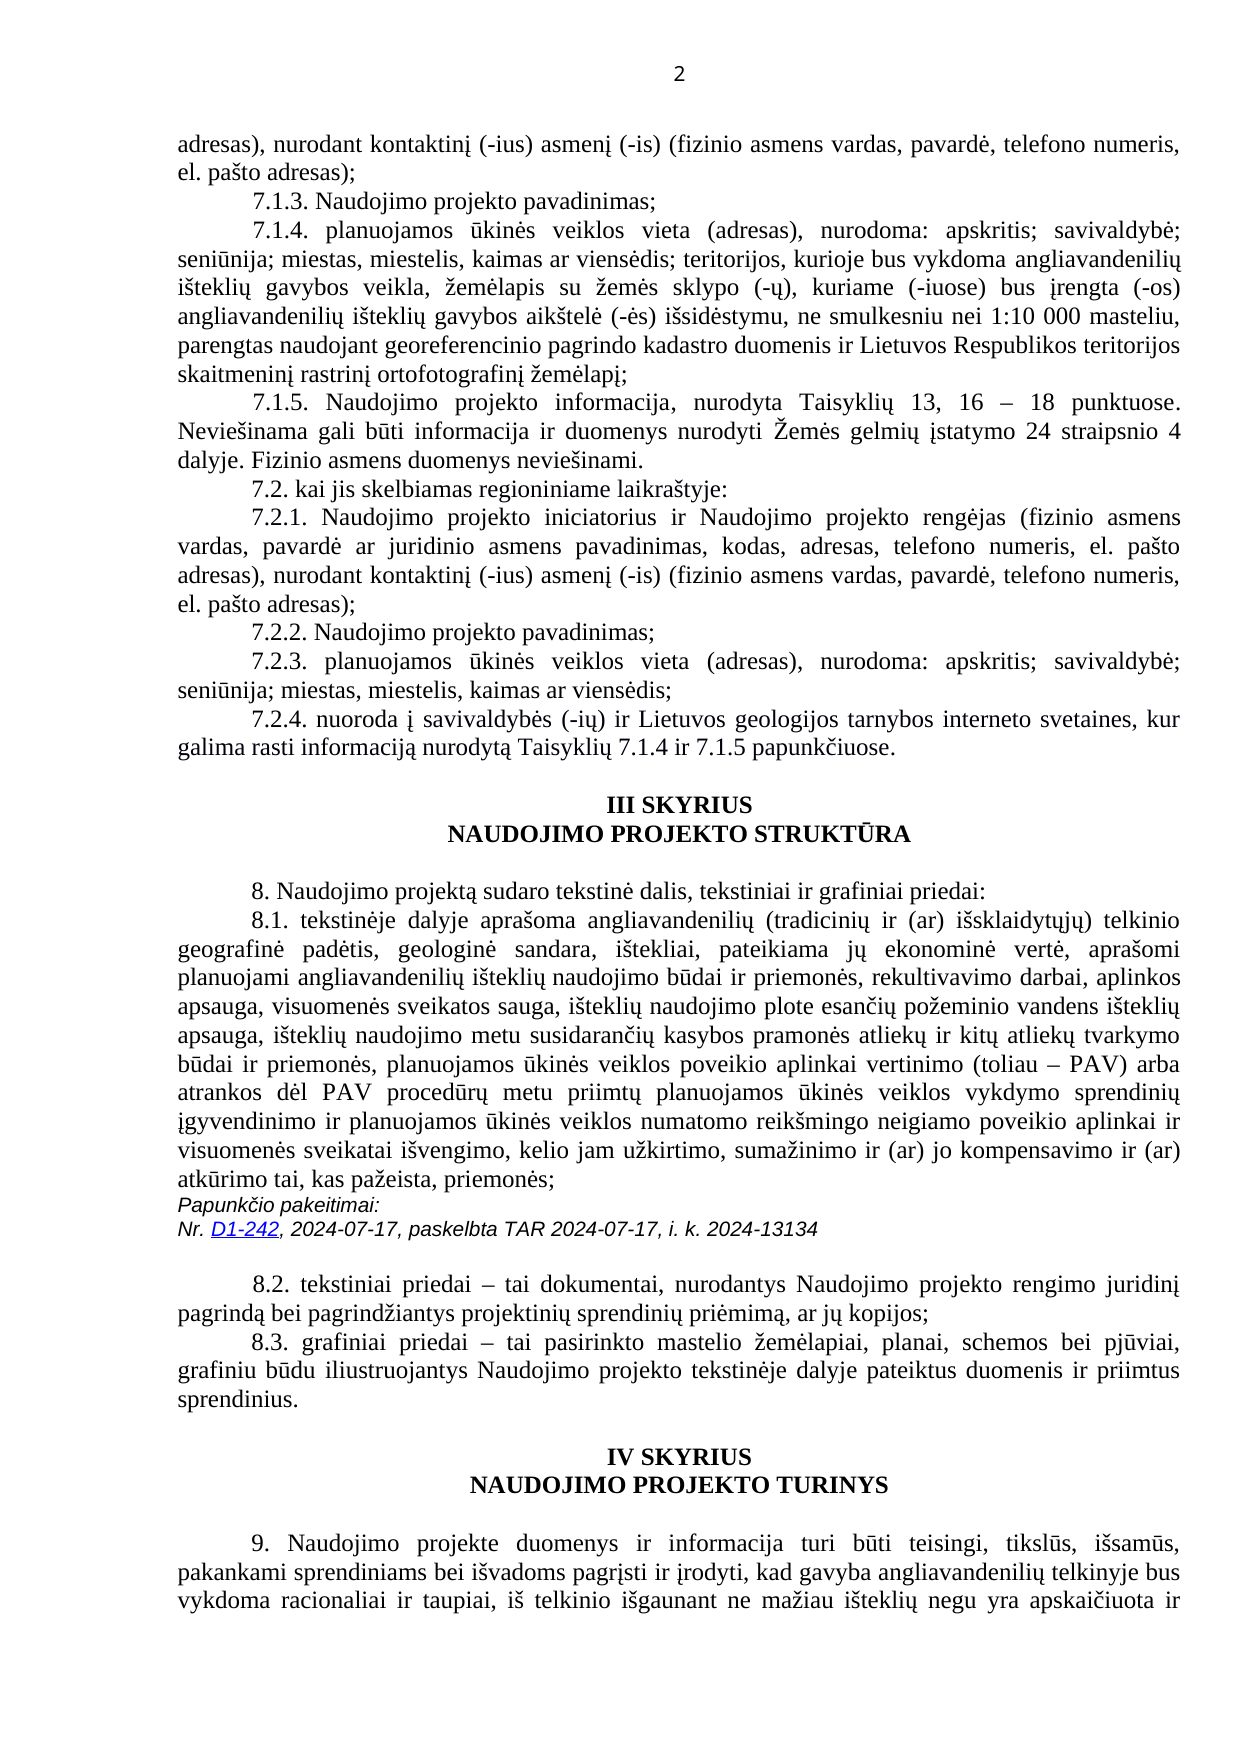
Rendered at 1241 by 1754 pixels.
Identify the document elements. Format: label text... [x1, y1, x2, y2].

text 7.2. kai jis skelbiamas regioniniame laikraštyje: [177, 474, 1181, 502]
text IV SKYRIUS [177, 1442, 1181, 1470]
text Papunkčio pakeitimai: [177, 1192, 1181, 1216]
text NAUDOJIMO PROJEKTO TURINYS [177, 1470, 1181, 1499]
text 7.2.3. planuojamos ūkinės veiklos vieta (adresas), nurodoma: apskritis; savivaldybė; seniūnija; miestas, miestelis, kaimas ar viensėdis; [177, 646, 1181, 704]
text III SKYRIUS [177, 790, 1181, 819]
text Nr. D1-242, 2024-07-17, paskelbta TAR 2024-07-17, i. k. 2024-13134 [177, 1216, 1181, 1240]
text adresas), nurodant kontaktinį (-ius) asmenį (-is) (fizinio asmens vardas, pavardė, telefono numeris, el. pašto adresas); [177, 129, 1181, 186]
text 7.1.4. planuojamos ūkinės veiklos vieta (adresas), nurodoma: apskritis; savivaldybė; seniūnija; miestas, miestelis, kaimas ar viensėdis; teritorijos, kurioje bus vykdoma angliavandenilių išteklių gavybos veikla, žemėlapis su žemės sklypo (-ų), kuriame (-iuose) bus įrengta (-os) angliavandenilių išteklių gavybos aikštelė (-ės) išsidėstymu, ne smulkesniu nei 1:10 000 masteliu, parengtas naudojant georeferencinio pagrindo kadastro duomenis ir Lietuvos Respublikos teritorijos skaitmeninį rastrinį ortofotografinį žemėlapį; [177, 215, 1181, 387]
text 7.2.4. nuoroda į savivaldybės (-ių) ir Lietuvos geologijos tarnybos interneto svetaines, kur galima rasti informaciją nurodytą Taisyklių 7.1.4 ir 7.1.5 papunkčiuose. [177, 704, 1181, 761]
text 8.3. grafiniai priedai – tai pasirinkto mastelio žemėlapiai, planai, schemos bei pjūviai, grafiniu būdu iliustruojantys Naudojimo projekto tekstinėje dalyje pateiktus duomenis ir priimtus sprendinius. [177, 1327, 1181, 1413]
text 7.2.1. Naudojimo projekto iniciatorius ir Naudojimo projekto rengėjas (fizinio asmens vardas, pavardė ar juridinio asmens pavadinimas, kodas, adresas, telefono numeris, el. pašto adresas), nurodant kontaktinį (-ius) asmenį (-is) (fizinio asmens vardas, pavardė, telefono numeris, el. pašto adresas); [177, 502, 1181, 617]
text 8.2. tekstiniai priedai – tai dokumentai, nurodantys Naudojimo projekto rengimo juridinį pagrindą bei pagrindžiantys projektinių sprendinių priėmimą, ar jų kopijos; [177, 1269, 1181, 1327]
text 7.1.5. Naudojimo projekto informacija, nurodyta Taisyklių 13, 16 – 18 punktuose. Neviešinama gali būti informacija ir duomenys nurodyti Žemės gelmių įstatymo 24 straipsnio 4 dalyje. Fizinio asmens duomenys neviešinami. [177, 387, 1181, 474]
text 7.2.2. Naudojimo projekto pavadinimas; [177, 617, 1181, 646]
text NAUDOJIMO PROJEKTO STRUKTŪRA [177, 819, 1181, 847]
text 8. Naudojimo projektą sudaro tekstinė dalis, tekstiniai ir grafiniai priedai: [177, 876, 1181, 905]
text 9. Naudojimo projekte duomenys ir informacija turi būti teisingi, tikslūs, išsamūs, pakankami sprendiniams bei išvadoms pagrįsti ir įrodyti, kad gavyba angliavandenilių telkinyje bus vykdoma racionaliai ir taupiai, iš telkinio išgaunant ne mažiau išteklių negu yra apskaičiuota ir [177, 1528, 1181, 1614]
text 7.1.3. Naudojimo projekto pavadinimas; [177, 186, 1181, 215]
text 8.1. tekstinėje dalyje aprašoma angliavandenilių (tradicinių ir (ar) išsklaidytųjų) telkinio geografinė padėtis, geologinė sandara, ištekliai, pateikiama jų ekonominė vertė, aprašomi planuojami angliavandenilių išteklių naudojimo būdai ir priemonės, rekultivavimo darbai, aplinkos apsauga, visuomenės sveikatos sauga, išteklių naudojimo plote esančių požeminio vandens išteklių apsauga, išteklių naudojimo metu susidarančių kasybos pramonės atliekų ir kitų atliekų tvarkymo būdai ir priemonės, planuojamos ūkinės veiklos poveikio aplinkai vertinimo (toliau – PAV) arba atrankos dėl PAV procedūrų metu priimtų planuojamos ūkinės veiklos vykdymo sprendinių įgyvendinimo ir planuojamos ūkinės veiklos numatomo reikšmingo neigiamo poveikio aplinkai ir visuomenės sveikatai išvengimo, kelio jam užkirtimo, sumažinimo ir (ar) jo kompensavimo ir (ar) atkūrimo tai, kas pažeista, priemonės; [177, 905, 1181, 1192]
